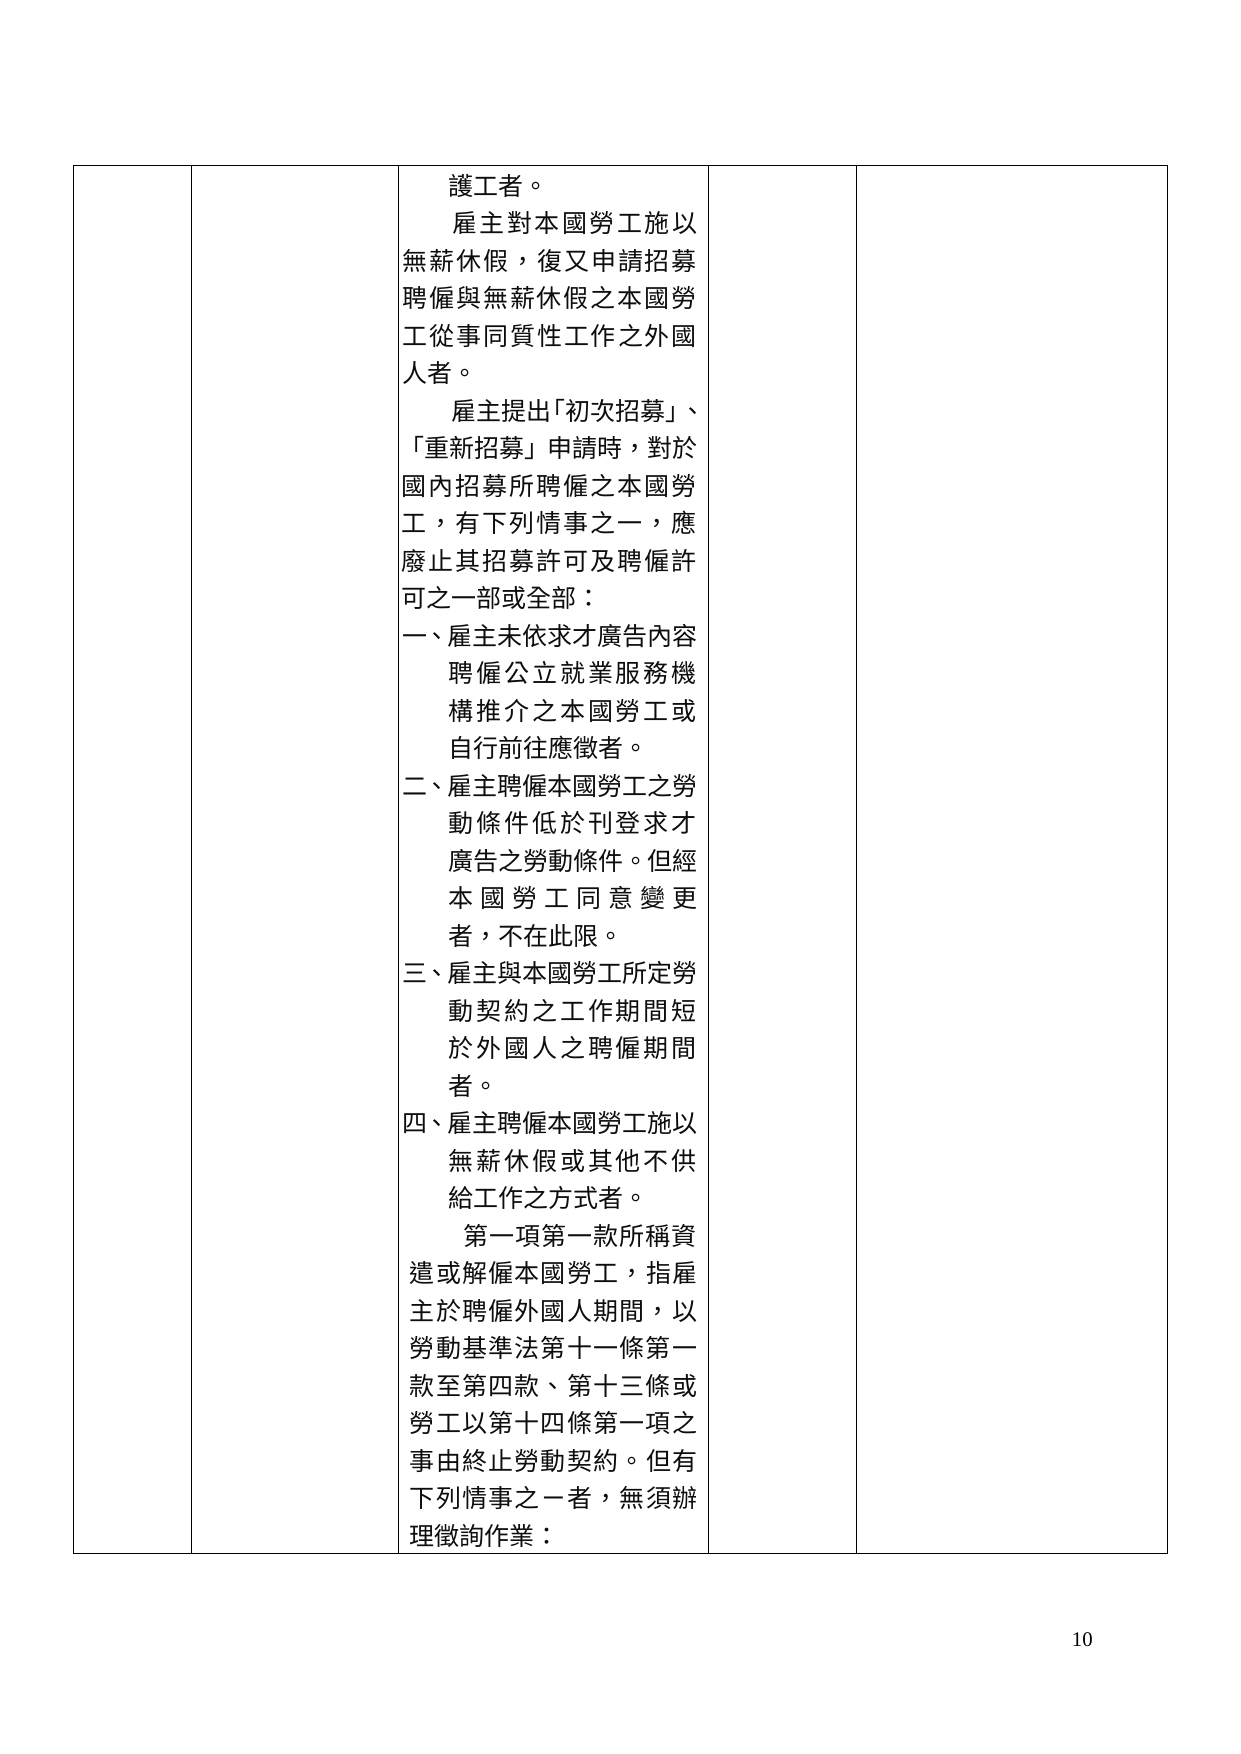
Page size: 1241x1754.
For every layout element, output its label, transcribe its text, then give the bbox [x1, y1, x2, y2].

table_cell 護工者。 雇主對本國勞工施以無薪休假，復又申請招募聘僱與無薪休假之本國勞工從事同質性工作之外國人者。 雇主提出「初次招募」、「重新招募」申請時，對於國內招募所聘僱之本國勞工，有下列情事之一，應廢止其招募許可及聘僱許可之一部或全部： 一、雇主未依求才廣告內容聘僱公立就業服務機構推介之本國勞工或自行前往應徵者。 二、雇主聘僱本國勞工之勞動條件低於刊登求才廣告之勞動條件。但經本國勞工同意變更者，不在此限。 三、雇主與本國勞工所定勞動契約之工作期間短於外國人之聘僱期間者。 四、雇主聘僱本國勞工施以無薪休假或其他不供給工作之方式者。 第一項第一款所稱資遣或解僱本國勞工，指雇主於聘僱外國人期間，以勞動基準法第十一條第一款至第四款、第十三條或勞工以第十四條第一項之事由終止勞動契約。但有下列情事之ㄧ者，無須辦理徵詢作業： [399, 166, 708, 1553]
table_cell [857, 166, 1167, 1553]
table_cell [192, 166, 398, 1553]
table_cell [74, 166, 191, 1553]
table_cell [709, 166, 856, 1553]
